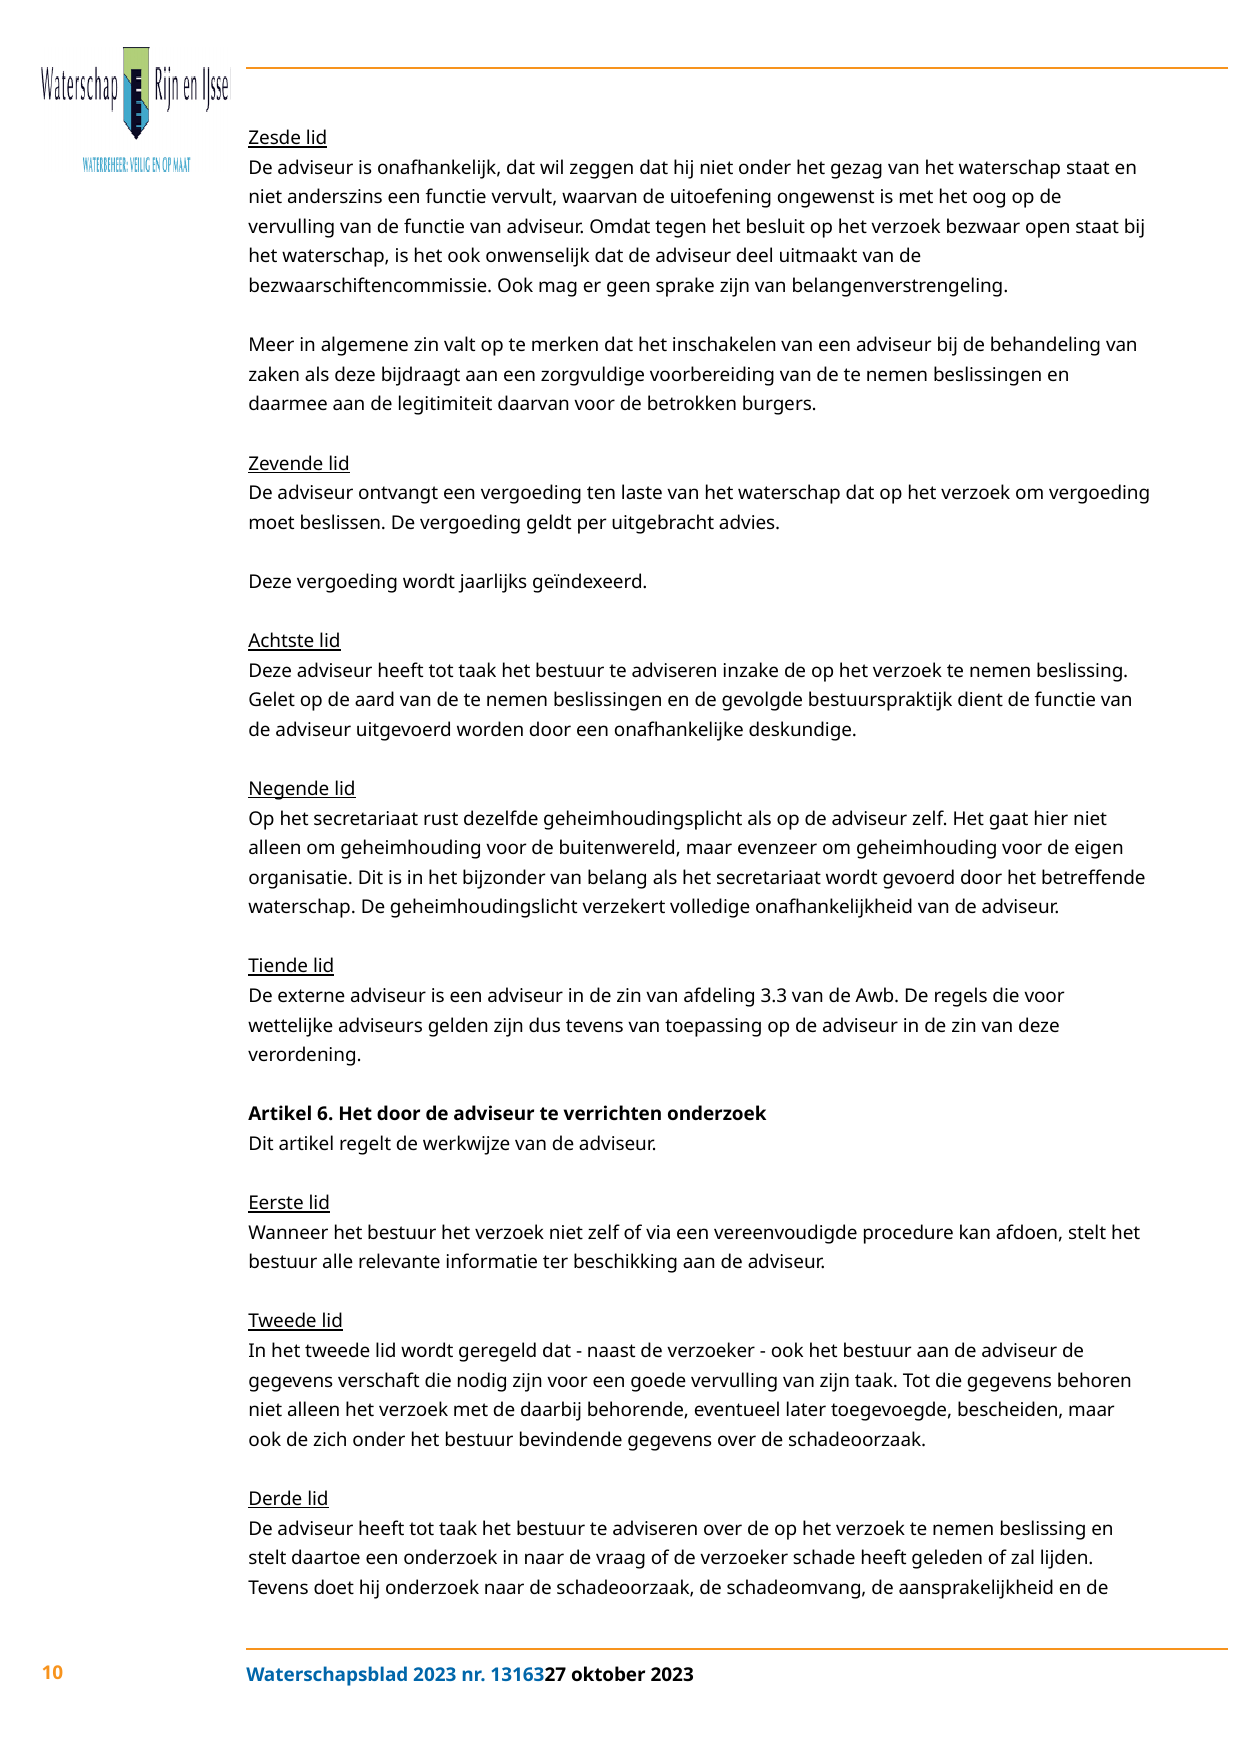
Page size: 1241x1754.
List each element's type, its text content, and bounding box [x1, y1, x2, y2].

text Tweede lid [248, 1308, 1152, 1333]
text Wanneer het bestuur het verzoek niet zelf of via een vereenvoudigde procedure kan afdoen, stelt het bestuur alle relevante informatie ter beschikking aan de adviseur. [248, 1219, 1152, 1274]
text Deze adviseur heeft tot taak het bestuur te adviseren inzake de op het verzoek te nemen beslissing. Gelet op de aard van de te nemen beslissingen en de gevolgde bestuurspraktijk dient de functie van de adviseur uitgevoerd worden door een onafhankelijke deskundige. [248, 657, 1152, 742]
text Eerste lid [248, 1189, 1152, 1215]
text Meer in algemene zin valt op te merken dat het inschakelen van een adviseur bij de behandeling van zaken als deze bijdraagt aan een zorgvuldige voorbereiding van de te nemen beslissingen en daarmee aan de legitimiteit daarvan voor de betrokken burgers. [248, 331, 1152, 416]
text Artikel 6. Het door de adviseur te verrichten onderzoek [248, 1101, 1152, 1126]
text Derde lid [248, 1485, 1152, 1511]
text De adviseur heeft tot taak het bestuur te adviseren over de op het verzoek te nemen beslissing en stelt daartoe een onderzoek in naar de vraag of de verzoeker schade heeft geleden of zal lijden. Tevens doet hij onderzoek naar de schadeoorzaak, de schadeomvang, de aansprakelijkheid en de [248, 1515, 1152, 1600]
text Op het secretariaat rust dezelfde geheimhoudingsplicht als op de adviseur zelf. Het gaat hier niet alleen om geheimhouding voor de buitenwereld, maar evenzeer om geheimhouding voor de eigen organisatie. Dit is in het bijzonder van belang als het secretariaat wordt gevoerd door het betreffende waterschap. De geheimhoudingslicht verzekert volledige onafhankelijkheid van de adviseur. [248, 805, 1152, 919]
text De adviseur ontvangt een vergoeding ten laste van het waterschap dat op het verzoek om vergoeding moet beslissen. De vergoeding geldt per uitgebracht advies. [248, 479, 1152, 535]
text In het tweede lid wordt geregeld dat - naast de verzoeker - ook het bestuur aan de adviseur de gegevens verschaft die nodig zijn voor een goede vervulling van zijn taak. Tot die gegevens behoren niet alleen het verzoek met de daarbij behorende, eventueel later toegevoegde, bescheiden, maar ook de zich onder het bestuur bevindende gegevens over de schadeoorzaak. [248, 1337, 1152, 1452]
text De adviseur is onafhankelijk, dat wil zeggen dat hij niet onder het gezag van het waterschap staat en niet anderszins een functie vervult, waarvan de uitoefening ongewenst is met het oog op de vervulling van de functie van adviseur. Omdat tegen het besluit op het verzoek bezwaar open staat bij het waterschap, is het ook onwenselijk dat de adviseur deel uitmaakt van de bezwaarschiftencommissie. Ook mag er geen sprake zijn van belangenverstrengeling. [248, 154, 1152, 298]
picture [41, 47, 231, 172]
text Zevende lid [248, 450, 1152, 476]
text Tiende lid [248, 953, 1152, 978]
text Dit artikel regelt de werkwijze van de adviseur. [248, 1130, 1152, 1156]
text Deze vergoeding wordt jaarlijks geïndexeerd. [248, 568, 1152, 594]
text De externe adviseur is een adviseur in de zin van afdeling 3.3 van de Awb. De regels die voor wettelijke adviseurs gelden zijn dus tevens van toepassing op de adviseur in de zin van deze verordening. [248, 982, 1152, 1067]
text Negende lid [248, 775, 1152, 801]
text Zesde lid [248, 124, 1152, 150]
text Achtste lid [248, 627, 1152, 653]
